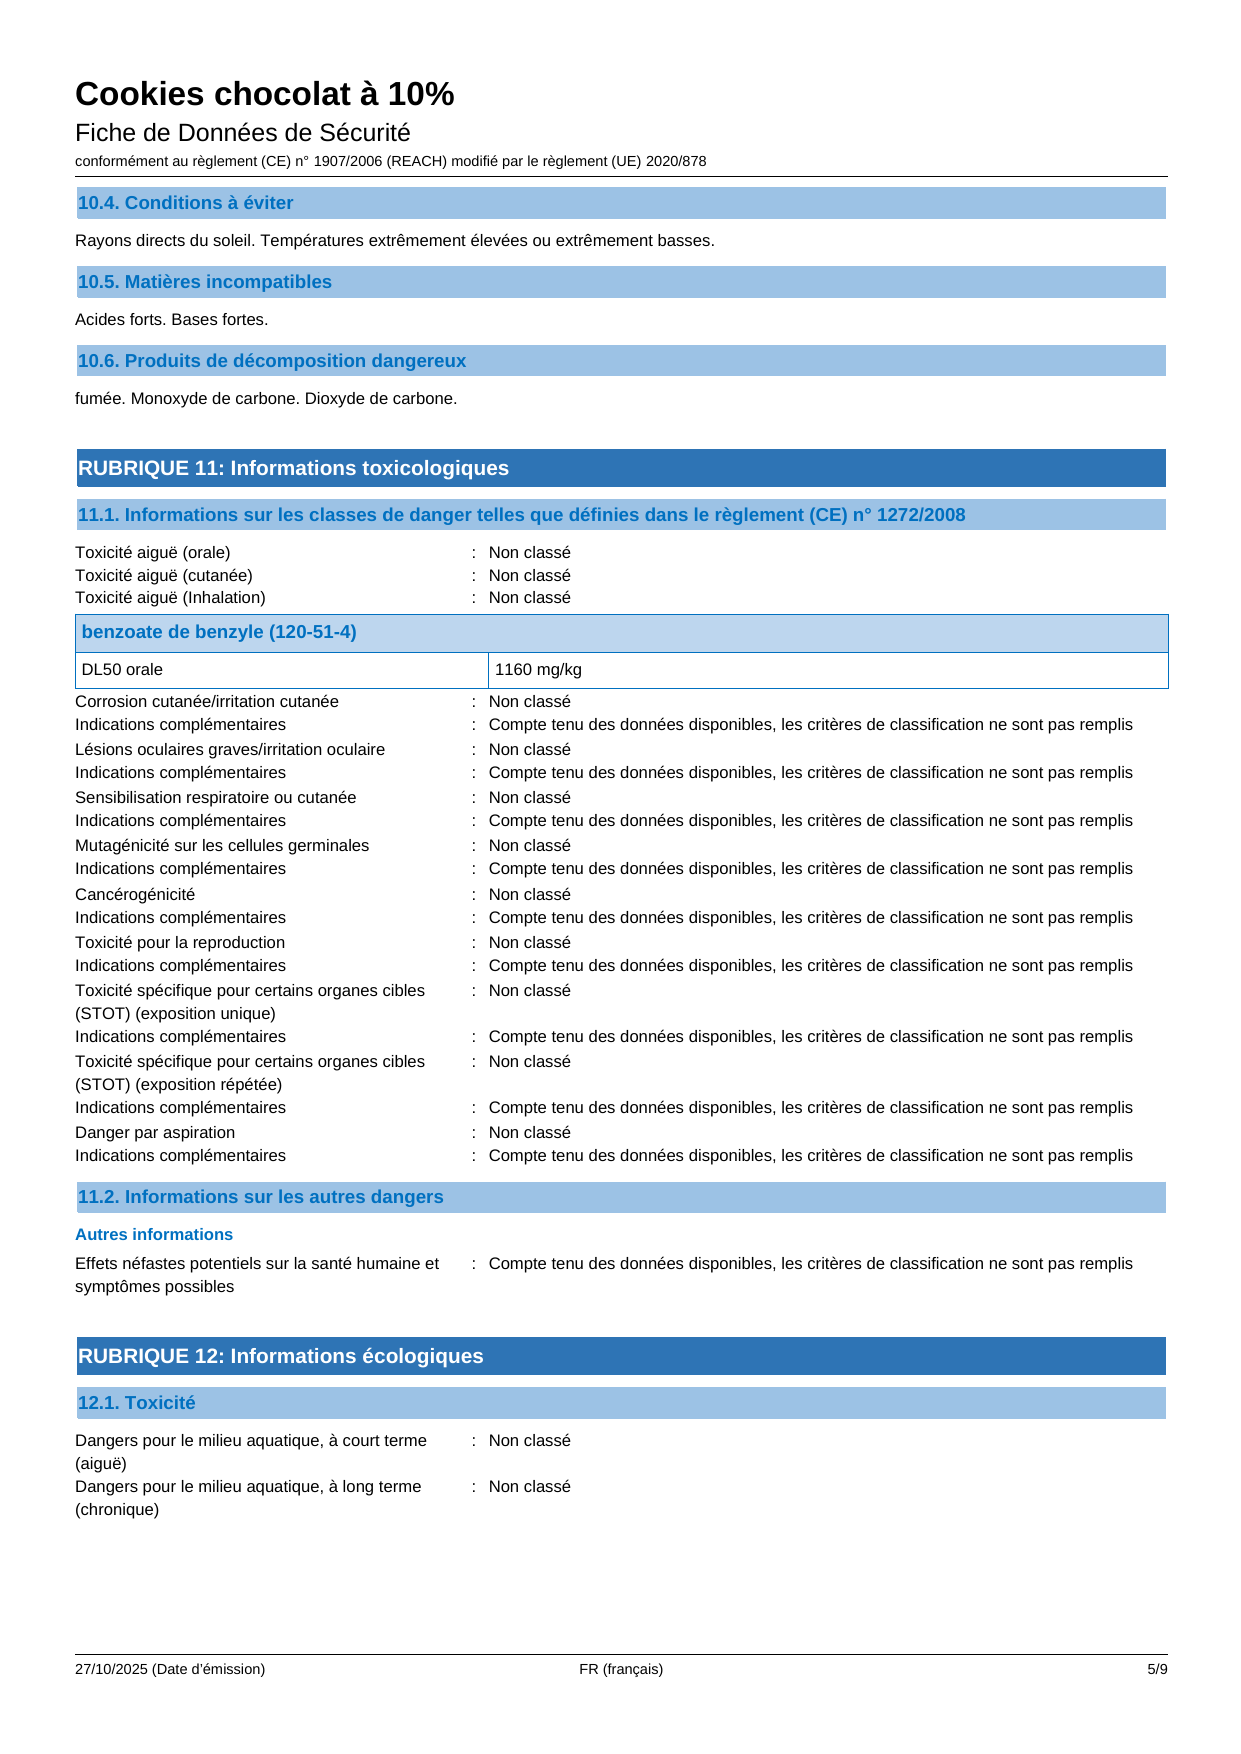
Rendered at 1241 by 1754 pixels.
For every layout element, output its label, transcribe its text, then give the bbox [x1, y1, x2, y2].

table_cell Indications complémentaires [75, 908, 459, 930]
subtitle 12.1. Toxicité [79, 1389, 1165, 1418]
table_header Non classé [489, 543, 1168, 565]
table_cell Toxicité aiguë (Inhalation) [75, 588, 459, 611]
table_header Non classé [489, 836, 1168, 859]
table_cell Non classé [489, 1477, 1168, 1523]
table_cell : [459, 1146, 488, 1169]
table_header Non classé [489, 788, 1168, 811]
table_header : [459, 692, 488, 714]
table_header Toxicité pour la reproduction [75, 933, 459, 956]
table_cell : [459, 908, 488, 930]
table_cell Compte tenu des données disponibles, les critères de classification ne sont pas remplis [489, 763, 1168, 786]
table_header Non classé [489, 692, 1168, 714]
table_header Danger par aspiration [75, 1123, 459, 1146]
table_cell Indications complémentaires [75, 1098, 459, 1121]
table_cell Non classé [489, 565, 1168, 588]
table_header Lésions oculaires graves/irritation oculaire [75, 740, 459, 763]
table_header Mutagénicité sur les cellules germinales [75, 836, 459, 859]
table_header : [459, 885, 488, 907]
subtitle RUBRIQUE 11: Informations toxicologiques [79, 450, 1165, 486]
subtitle 11.2. Informations sur les autres dangers [79, 1183, 1165, 1212]
table_cell : [459, 1027, 488, 1050]
table_cell Indications complémentaires [75, 763, 459, 786]
text fumée. Monoxyde de carbone. Dioxyde de carbone. [75, 388, 1165, 408]
table_cell : [459, 956, 488, 978]
subtitle 10.6. Produits de décomposition dangereux [79, 346, 1165, 375]
table_header Corrosion cutanée/irritation cutanée [75, 692, 459, 714]
table_cell Compte tenu des données disponibles, les critères de classification ne sont pas remplis [489, 1027, 1168, 1050]
text Rayons directs du soleil. Températures extrêmement élevées ou extrêmement basses. [75, 231, 1165, 250]
table_cell Compte tenu des données disponibles, les critères de classification ne sont pas remplis [489, 956, 1168, 978]
table_cell Indications complémentaires [75, 1027, 459, 1050]
table_cell DL50 orale [76, 653, 488, 688]
table_cell : [459, 565, 488, 588]
table_header Non classé [489, 933, 1168, 956]
text Acides forts. Bases fortes. [75, 310, 1165, 329]
table_cell : [459, 1477, 488, 1523]
table_header : [459, 933, 488, 956]
table_header Toxicité aiguë (orale) [75, 543, 459, 565]
table_cell Dangers pour le milieu aquatique, à long terme (chronique) [75, 1477, 459, 1523]
table_header : [459, 543, 488, 565]
subtitle Autres informations [75, 1225, 1165, 1244]
table_header Non classé [489, 981, 1168, 1027]
table_cell Compte tenu des données disponibles, les critères de classification ne sont pas remplis [489, 908, 1168, 930]
subtitle 10.5. Matières incompatibles [79, 267, 1165, 297]
table_header Effets néfastes potentiels sur la santé humaine et symptômes possibles [75, 1254, 459, 1300]
subtitle 10.4. Conditions à éviter [79, 189, 1165, 218]
table_header Sensibilisation respiratoire ou cutanée [75, 788, 459, 811]
subtitle 11.1. Informations sur les classes de danger telles que définies dans le règlement (CE) n° 1272/2008 [79, 500, 1165, 529]
table_cell : [459, 859, 488, 882]
table_cell Toxicité aiguë (cutanée) [75, 565, 459, 588]
table_cell Compte tenu des données disponibles, les critères de classification ne sont pas remplis [489, 1098, 1168, 1121]
table_header Non classé [489, 1123, 1168, 1146]
table_header Toxicité spécifique pour certains organes cibles (STOT) (exposition répétée) [75, 1052, 459, 1098]
subtitle RUBRIQUE 12: Informations écologiques [79, 1339, 1165, 1374]
table_header Non classé [489, 1052, 1168, 1098]
table_header : [459, 1254, 488, 1300]
table_cell Indications complémentaires [75, 859, 459, 882]
table_cell Indications complémentaires [75, 1146, 459, 1169]
table_header Dangers pour le milieu aquatique, à court terme (aiguë) [75, 1431, 459, 1477]
table_cell Compte tenu des données disponibles, les critères de classification ne sont pas remplis [489, 811, 1168, 834]
table_header Non classé [489, 885, 1168, 907]
table_header : [459, 740, 488, 763]
table_cell Indications complémentaires [75, 956, 459, 978]
table_header : [459, 788, 488, 811]
table_header Compte tenu des données disponibles, les critères de classification ne sont pas remplis [489, 1254, 1168, 1300]
table_cell : [459, 1098, 488, 1121]
table_header Cancérogénicité [75, 885, 459, 907]
table_header : [459, 1123, 488, 1146]
table_header : [459, 836, 488, 859]
table_cell : [459, 763, 488, 786]
table_cell 1160 mg/kg [489, 653, 1168, 688]
table_cell Indications complémentaires [75, 715, 459, 737]
table_cell Compte tenu des données disponibles, les critères de classification ne sont pas remplis [489, 859, 1168, 882]
table_header Non classé [489, 1431, 1168, 1477]
table_cell Non classé [489, 588, 1168, 611]
table_header benzoate de benzyle (120-51-4) [76, 615, 1168, 652]
table_header Toxicité spécifique pour certains organes cibles (STOT) (exposition unique) [75, 981, 459, 1027]
table_cell Compte tenu des données disponibles, les critères de classification ne sont pas remplis [489, 715, 1168, 737]
table_header : [459, 1431, 488, 1477]
table_cell Indications complémentaires [75, 811, 459, 834]
table_header : [459, 1052, 488, 1098]
table_cell : [459, 588, 488, 611]
table_cell Compte tenu des données disponibles, les critères de classification ne sont pas remplis [489, 1146, 1168, 1169]
table_cell : [459, 811, 488, 834]
table_header : [459, 981, 488, 1027]
table_header Non classé [489, 740, 1168, 763]
table_cell : [459, 715, 488, 737]
